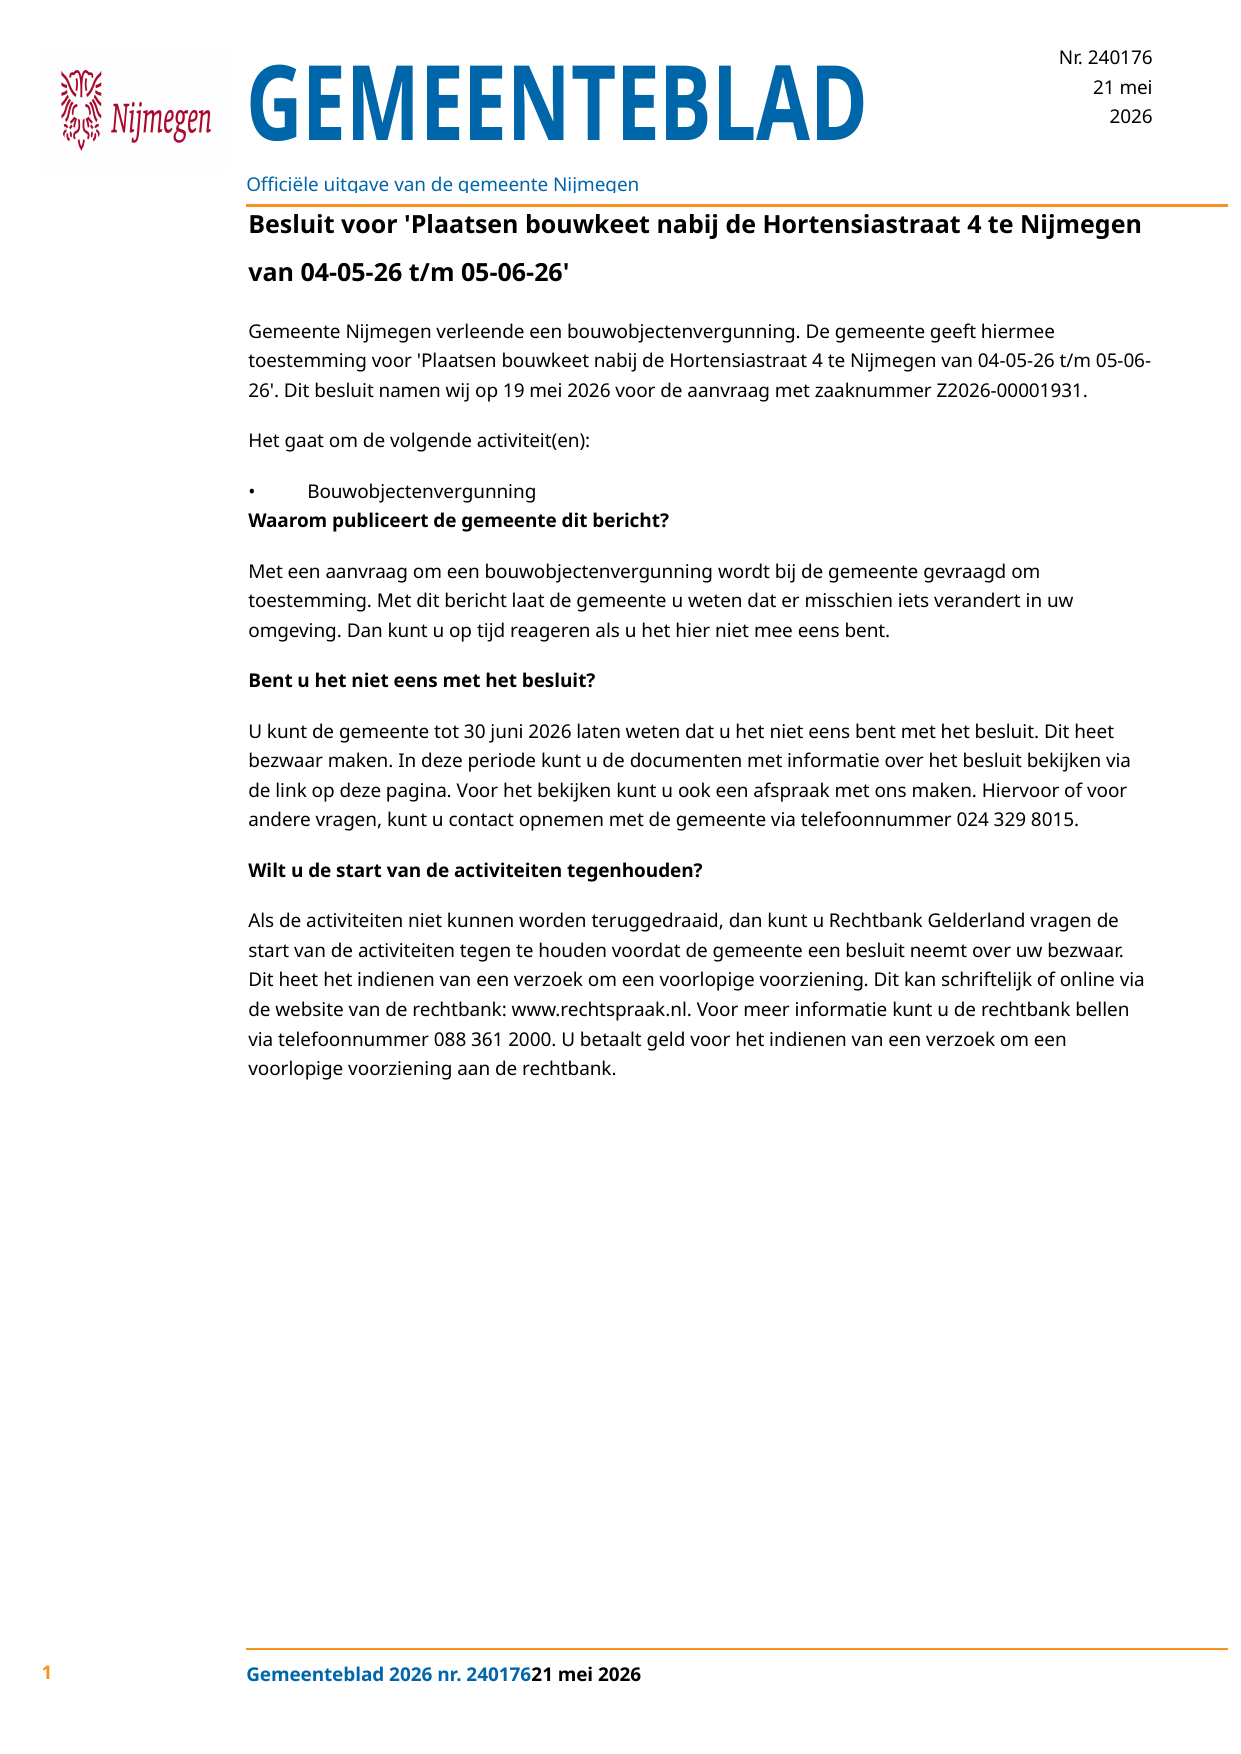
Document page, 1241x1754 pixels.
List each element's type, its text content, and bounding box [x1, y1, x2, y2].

text Waarom publiceert de gemeente dit bericht? [248, 507, 1152, 533]
text Het gaat om de volgende activiteit(en): [248, 427, 1152, 453]
text Als de activiteiten niet kunnen worden teruggedraaid, dan kunt u Rechtbank Gelderland vragen de start van de activiteiten tegen te houden voordat de gemeente een besluit neemt over uw bezwaar. Dit heet het indienen van een verzoek om een voorlopige voorziening. Dit kan schriftelijk of online via de website van de rechtbank: www.rechtspraak.nl. Voor meer informatie kunt u de rechtbank bellen via telefoonnummer 088 361 2000. U betaalt geld voor het indienen van een verzoek om een voorlopige voorziening aan de rechtbank. [248, 907, 1152, 1081]
picture [41, 47, 231, 172]
text Met een aanvraag om een bouwobjectenvergunning wordt bij de gemeente gevraagd om toestemming. Met dit bericht laat de gemeente u weten dat er misschien iets verandert in uw omgeving. Dan kunt u op tijd reageren als u het hier niet mee eens bent. [248, 558, 1152, 643]
list Bouwobjectenvergunning [248, 478, 1152, 504]
text Gemeente Nijmegen verleende een bouwobjectenvergunning. De gemeente geeft hiermee toestemming voor 'Plaatsen bouwkeet nabij de Hortensiastraat 4 te Nijmegen van 04-05-26 t/m 05-06-26'. Dit besluit namen wij op 19 mei 2026 voor de aanvraag met zaaknummer Z2026-00001931. [248, 318, 1152, 403]
text Besluit voor 'Plaatsen bouwkeet nabij de Hortensiastraat 4 te Nijmegen van 04-05-26 t/m 05-06-26' [248, 207, 1152, 288]
text U kunt de gemeente tot 30 juni 2026 laten weten dat u het niet eens bent met het besluit. Dit heet bezwaar maken. In deze periode kunt u de documenten met informatie over het besluit bekijken via de link op deze pagina. Voor het bekijken kunt u ook een afspraak met ons maken. Hiervoor of voor andere vragen, kunt u contact opnemen met de gemeente via telefoonnummer 024 329 8015. [248, 718, 1152, 832]
text Bent u het niet eens met het besluit? [248, 667, 1152, 693]
text Wilt u de start van de activiteiten tegenhouden? [248, 857, 1152, 883]
